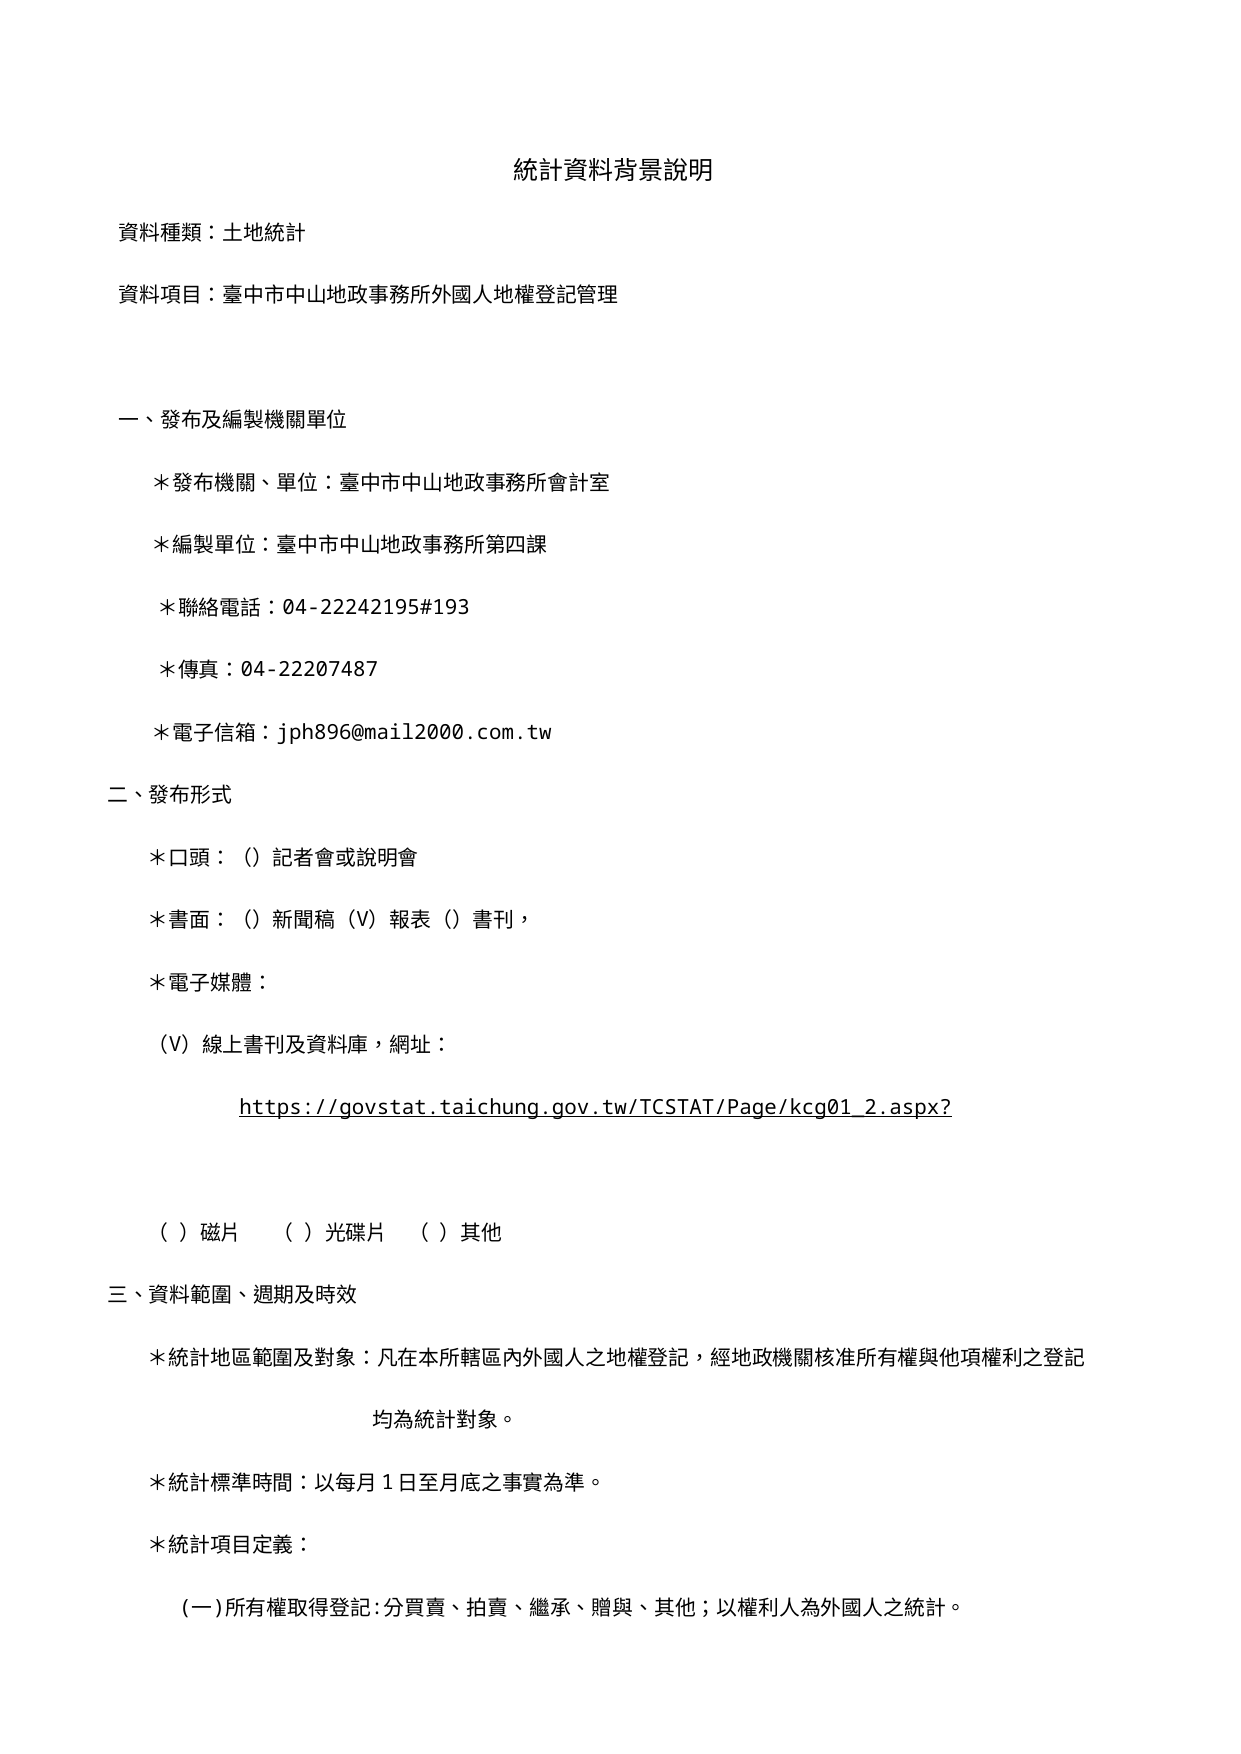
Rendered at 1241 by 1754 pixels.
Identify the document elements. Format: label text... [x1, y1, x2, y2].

table_cell ＊發布機關、單位：臺中市中山地政事務所會計室 ＊編製單位：臺中市中山地政事務所第四課 ＊聯絡電話：04-22242195#193 ＊傳真：04-22207487 ＊電子信箱：jph896@mail2000.com.tw [107, 440, 1119, 752]
table_cell 資料項目：臺中市中山地政事務所外國人地權登記管理 [107, 252, 1119, 314]
table_cell ＊統計地區範圍及對象：凡在本所轄區內外國人之地權登記，經地政機關核准所有權與他項權利之登記 均為統計對象。 ＊統計標準時間：以每月1日至月底之事實為準。 ＊統計項目定義： [148, 1315, 1119, 1564]
table_cell 三、資料範圍、週期及時效 [107, 1252, 1119, 1314]
table_header 統計資料背景說明 [107, 127, 1119, 189]
table_cell [107, 1565, 148, 1627]
table_cell ＊口頭：（）記者會或說明會 ＊書面：（）新聞稿（V）報表（）書刊， ＊電子媒體： （V）線上書刊及資料庫，網址： https://govstat.taichung.gov.tw/TCSTAT/Page/kcg01_2.aspx?Mid1=387162000A （ ）磁片 （ ）光碟片 （ ）其他 [148, 815, 1119, 1252]
table_cell (一)所有權取得登記:分買賣、拍賣、繼承、贈與、其他；以權利人為外國人之統計。 (二)所有權移轉登記:分買賣、拍賣、繼承、贈與、其他；以義務人為外國人之統計。 (三)他項權利設定登記:指設定、法定、判決設定、調解設定、和解設定、預為抵押權。 (四)他項權利移轉登記:指讓與、贈與、法人合併、繼承、遺贈、分割繼承、接管、夫妻贈與、剩餘財 產差額分配、共有型態變更、收歸國有、執行命令、信託、信託歸屬、信託取得、受託人變更、 塗銷信託。 (五)他項權利變更登記:次序讓與、擔保物增加、擔保物減少、權利價值變更、權利範圍變更、存續時 間變更、清償日期變更、利息變更、義務人變更、債務人變更、權利內容等變更、違約金變更、 法院囑託回復、撤銷徵收、剩餘財產分派、持分合併。 (六)他項權利塗銷登記:法院囑託塗銷、清償、部分清償、逕為塗銷、混同、徵收、拋棄、部分拋棄、 判決塗銷、和解塗銷、調解塗銷。 (七)外國人地權所有權登記之義務人及權利人皆為外國人時以權利人為準，他項權利登記義務人或權 利人任何一方為外國人時，皆需統計。 [148, 1565, 1119, 1627]
table_cell [107, 815, 148, 1252]
table_cell [107, 1315, 148, 1564]
table_cell 一、發布及編製機關單位 [107, 315, 1119, 439]
table_cell 二、發布形式 [107, 752, 1119, 814]
table_cell 資料種類：土地統計 [107, 190, 1119, 252]
